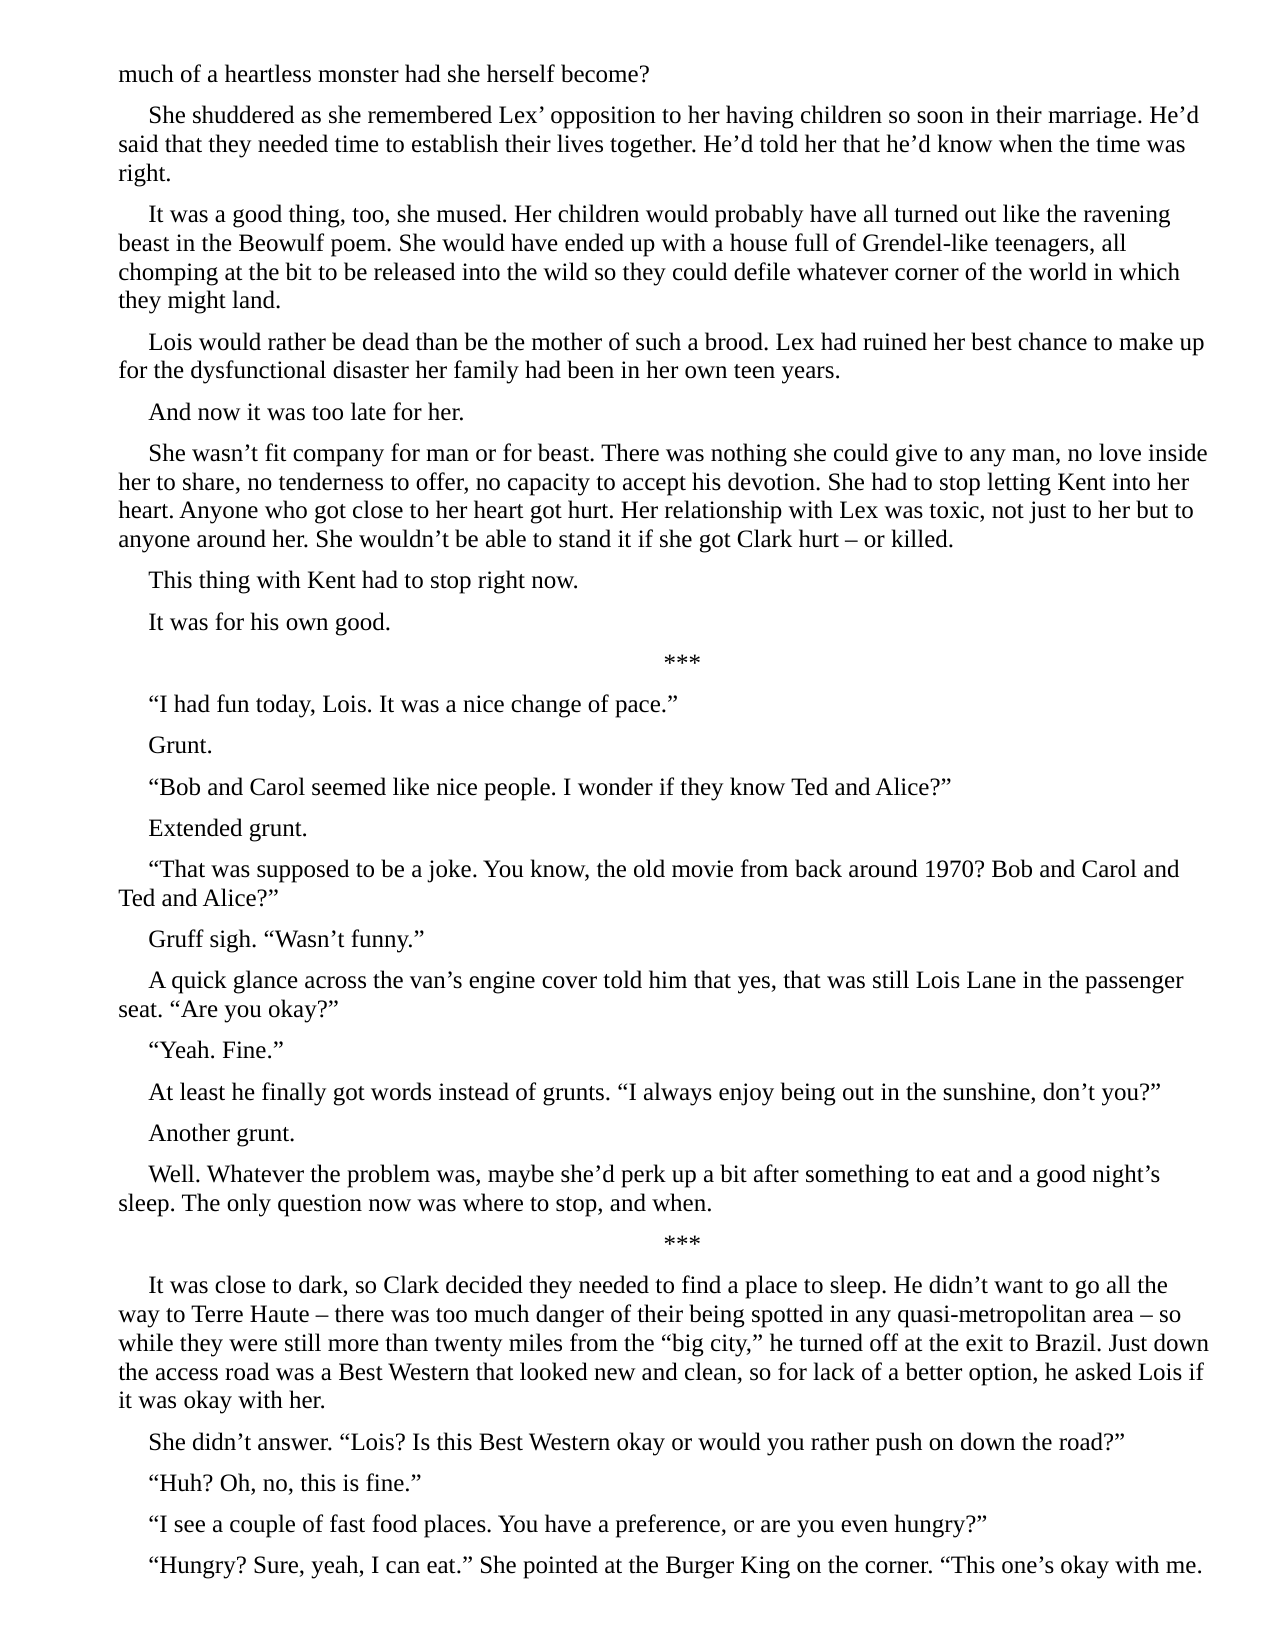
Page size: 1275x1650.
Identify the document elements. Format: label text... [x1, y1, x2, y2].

text Lois would rather be dead than be the mother of such a brood. Lex had ruined her best chance to make up for the dysfunctional disaster her family had been in her own teen years. [118, 327, 1216, 384]
text It was close to dark, so Clark decided they needed to find a place to sleep. He didn’t want to go all the way to Terre Haute – there was too much danger of their being spotted in any quasi-metropolitan area – so while they were still more than twenty miles from the “big city,” he turned off at the exit to Brazil. Just down the access road was a Best Western that looked new and clean, so for lack of a better option, he asked Lois if it was okay with her. [118, 1270, 1216, 1414]
text *** [118, 648, 1216, 677]
text Extended grunt. [118, 813, 1216, 842]
text Gruff sigh. “Wasn’t funny.” [118, 924, 1216, 953]
text It was for his own good. [118, 607, 1216, 635]
text It was a good thing, too, she mused. Her children would probably have all turned out like the ravening beast in the Beowulf poem. She would have ended up with a house full of Grendel-like teenagers, all chomping at the bit to be released into the wild so they could defile whatever corner of the world in which they might land. [118, 199, 1216, 314]
text “Huh? Oh, no, this is fine.” [118, 1468, 1216, 1497]
text “I had fun today, Lois. It was a nice change of pace.” [118, 689, 1216, 718]
text much of a heartless monster had she herself become? [118, 59, 1216, 88]
text *** [118, 1229, 1216, 1258]
text “Hungry? Sure, yeah, I can eat.” She pointed at the Burger King on the corner. “This one’s okay with me. [118, 1550, 1216, 1579]
text “Yeah. Fine.” [118, 1035, 1216, 1064]
text “I see a couple of fast food places. You have a preference, or are you even hungry?” [118, 1509, 1216, 1538]
text Grunt. [118, 730, 1216, 759]
text She didn’t answer. “Lois? Is this Best Western okay or would you rather push on down the road?” [118, 1427, 1216, 1455]
text At least he finally got words instead of grunts. “I always enjoy being out in the sunshine, don’t you?” [118, 1077, 1216, 1105]
text She wasn’t fit company for man or for beast. There was nothing she could give to any man, no love inside her to share, no tenderness to offer, no capacity to accept his devotion. She had to stop letting Kent into her heart. Anyone who got close to her heart got hurt. Her relationship with Lex was toxic, not just to her but to anyone around her. She wouldn’t be able to stand it if she got Clark hurt – or killed. [118, 438, 1216, 553]
text She shuddered as she remembered Lex’ opposition to her having children so soon in their marriage. He’d said that they needed time to establish their lives together. He’d told her that he’d know when the time was right. [118, 100, 1216, 187]
text A quick glance across the van’s engine cover told him that yes, that was still Lois Lane in the passenger seat. “Are you okay?” [118, 965, 1216, 1023]
text Well. Whatever the problem was, maybe she’d perk up a bit after something to eat and a good night’s sleep. The only question now was where to stop, and when. [118, 1159, 1216, 1217]
text Another grunt. [118, 1118, 1216, 1147]
text “That was supposed to be a joke. You know, the old movie from back around 1970? Bob and Carol and Ted and Alice?” [118, 854, 1216, 912]
text “Bob and Carol seemed like nice people. I wonder if they know Ted and Alice?” [118, 772, 1216, 800]
text This thing with Kent had to stop right now. [118, 565, 1216, 594]
text And now it was too late for her. [118, 397, 1216, 425]
